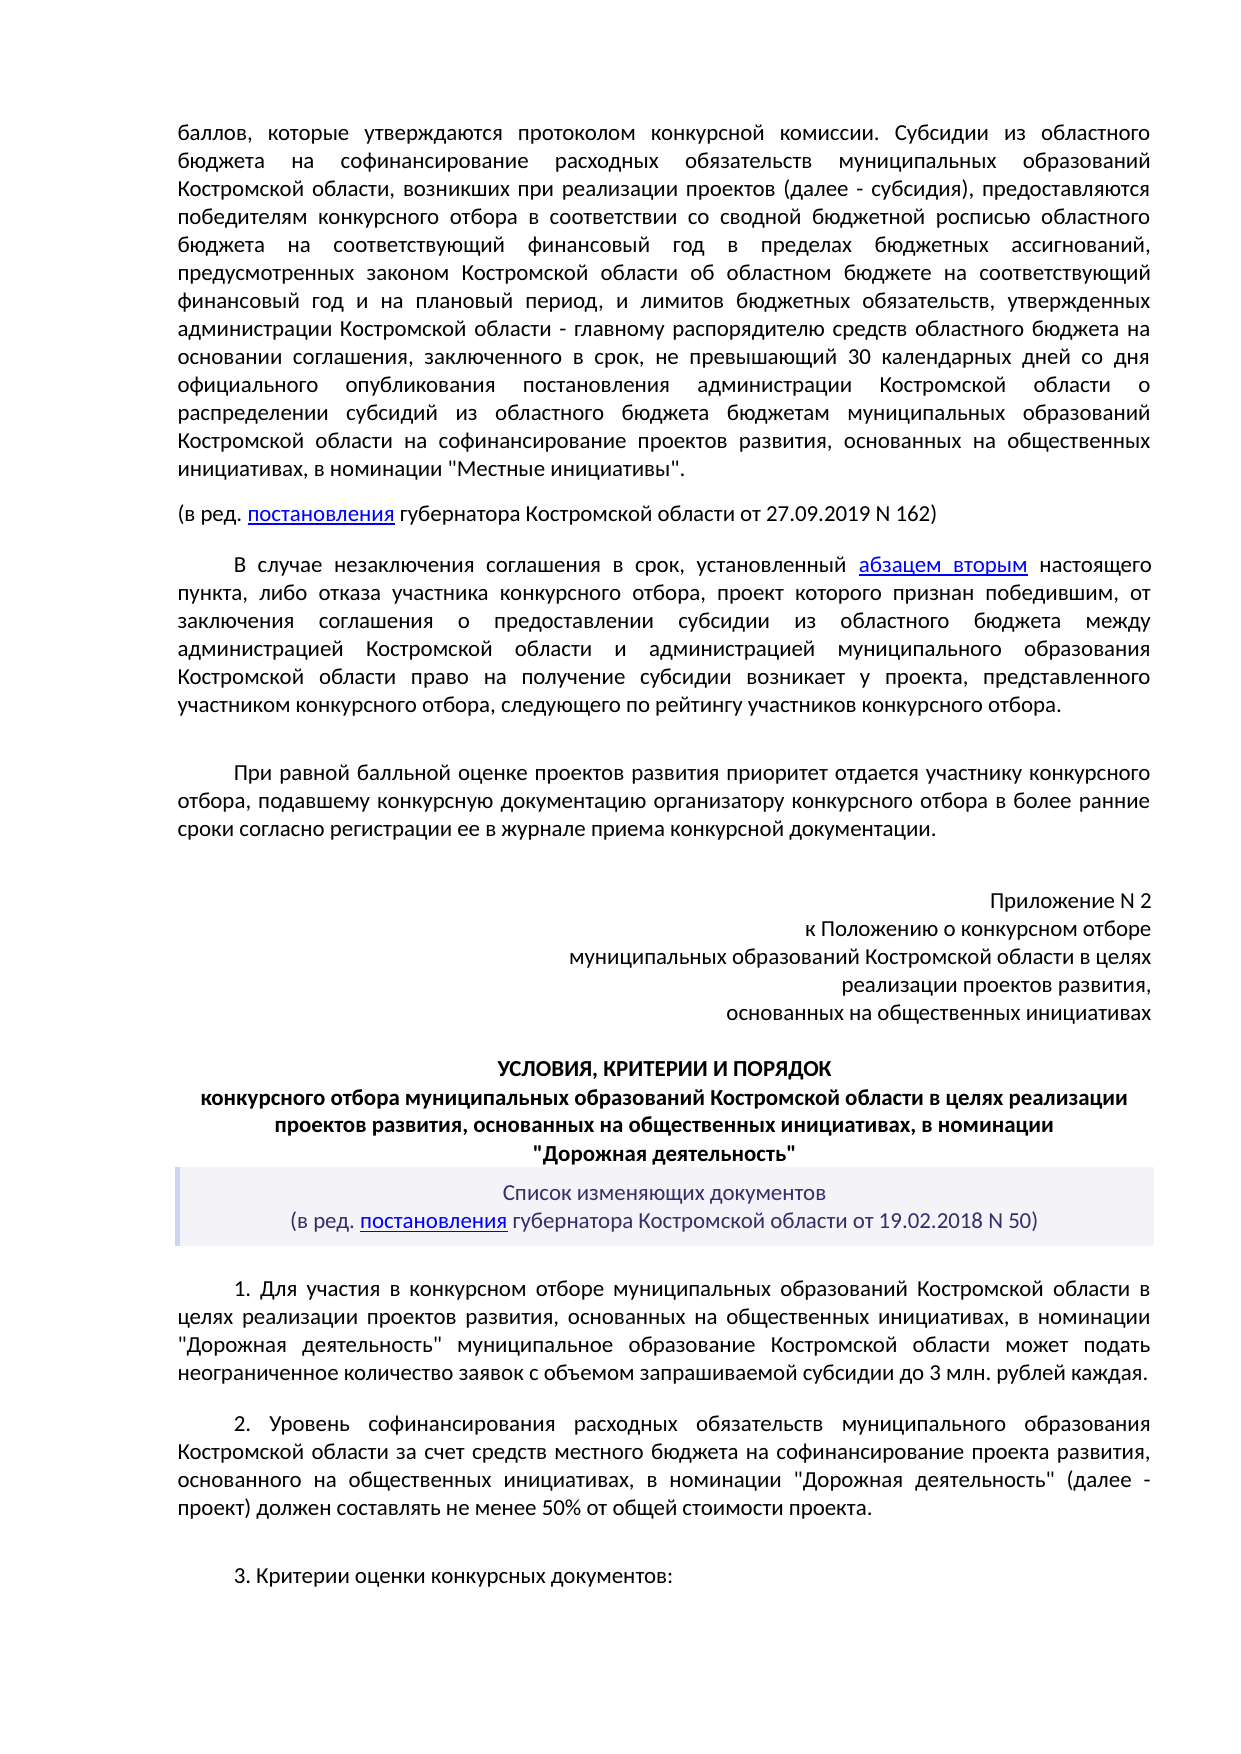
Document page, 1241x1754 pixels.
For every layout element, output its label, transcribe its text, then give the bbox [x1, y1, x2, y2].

text баллов, которые утверждаются протоколом конкурсной комиссии. Субсидии из областного бюджета на софинансирование расходных обязательств муниципальных образований Костромской области, возникших при реализации проектов (далее - субсидия), предоставляются победителям конкурсного отбора в соответствии со сводной бюджетной росписью областного бюджета на соответствующий финансовый год в пределах бюджетных ассигнований, предусмотренных законом Костромской области об областном бюджете на соответствующий финансовый год и на плановый период, и лимитов бюджетных обязательств, утвержденных администрации Костромской области - главному распорядителю средств областного бюджета на основании соглашения, заключенного в срок, не превышающий 30 календарных дней со дня официального опубликования постановления администрации Костромской области о распределении субсидий из областного бюджета бюджетам муниципальных образований Костромской области на софинансирование проектов развития, основанных на общественных инициативах, в номинации "Местные инициативы". [177, 118, 1152, 482]
text При равной балльной оценке проектов развития приоритет отдается участнику конкурсного отбора, подавшему конкурсную документацию организатору конкурсного отбора в более ранние сроки согласно регистрации ее в журнале приема конкурсной документации. [177, 758, 1152, 842]
table_header Список изменяющих документов (в ред. постановления губернатора Костромской области от 19.02.2018 N 50) [180, 1167, 1149, 1246]
text реализации проектов развития, [177, 971, 1152, 998]
text 3. Критерии оценки конкурсных документов: [177, 1561, 1152, 1589]
text 1. Для участия в конкурсном отборе муниципальных образований Костромской области в целях реализации проектов развития, основанных на общественных инициативах, в номинации "Дорожная деятельность" муниципальное образование Костромской области может подать неограниченное количество заявок с объемом запрашиваемой субсидии до 3 млн. рублей каждая. [177, 1274, 1152, 1386]
text к Положению о конкурсном отборе [177, 914, 1152, 942]
title "Дорожная деятельность" [177, 1139, 1152, 1167]
text основанных на общественных инициативах [177, 998, 1152, 1027]
text 2. Уровень софинансирования расходных обязательств муниципального образования Костромской области за счет средств местного бюджета на софинансирование проекта развития, основанного на общественных инициативах, в номинации "Дорожная деятельность" (далее - проект) должен составлять не менее 50% от общей стоимости проекта. [177, 1409, 1152, 1521]
text Приложение N 2 [177, 886, 1152, 914]
title конкурсного отбора муниципальных образований Костромской области в целях реализации проектов развития, основанных на общественных инициативах, в номинации [177, 1083, 1152, 1139]
text муниципальных образований Костромской области в целях [177, 942, 1152, 971]
title УСЛОВИЯ, КРИТЕРИИ И ПОРЯДОК [177, 1054, 1152, 1083]
text (в ред. постановления губернатора Костромской области от 27.09.2019 N 162) [177, 499, 1152, 527]
text В случае незаключения соглашения в срок, установленный абзацем вторым настоящего пункта, либо отказа участника конкурсного отбора, проект которого признан победившим, от заключения соглашения о предоставлении субсидии из областного бюджета между администрацией Костромской области и администрацией муниципального образования Костромской области право на получение субсидии возникает у проекта, представленного участником конкурсного отбора, следующего по рейтингу участников конкурсного отбора. [177, 550, 1152, 718]
